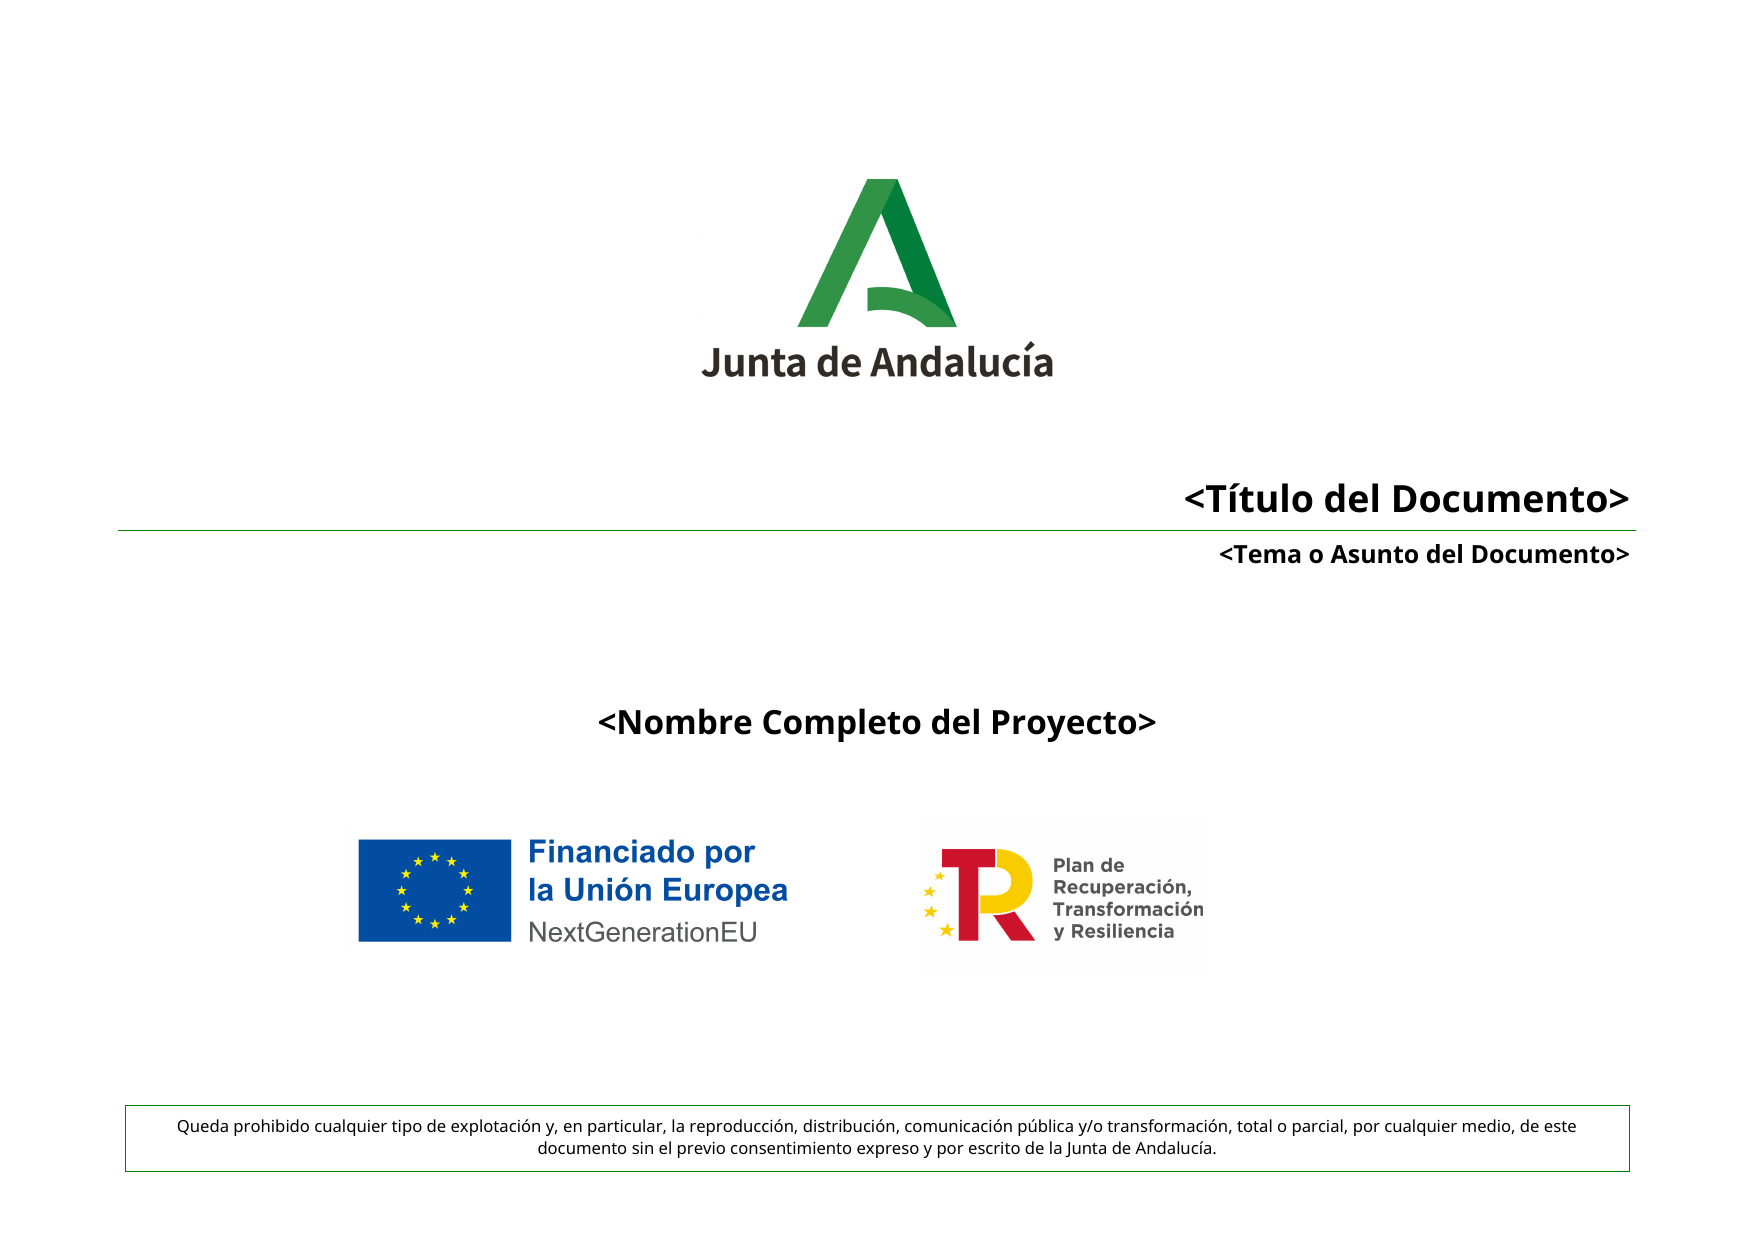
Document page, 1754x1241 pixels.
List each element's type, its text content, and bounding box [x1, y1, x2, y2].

table_cell <Título del Documento> [118, 422, 1636, 529]
table_cell <Tema o Asunto del Documento> [118, 531, 1636, 588]
table_cell <Nombre Completo del Proyecto> Versión: 99.99 Fecha: 17/03/2025 [118, 589, 1636, 1035]
picture [699, 175, 1055, 381]
picture [923, 816, 1203, 974]
table_header [118, 118, 1636, 422]
picture [347, 823, 795, 955]
